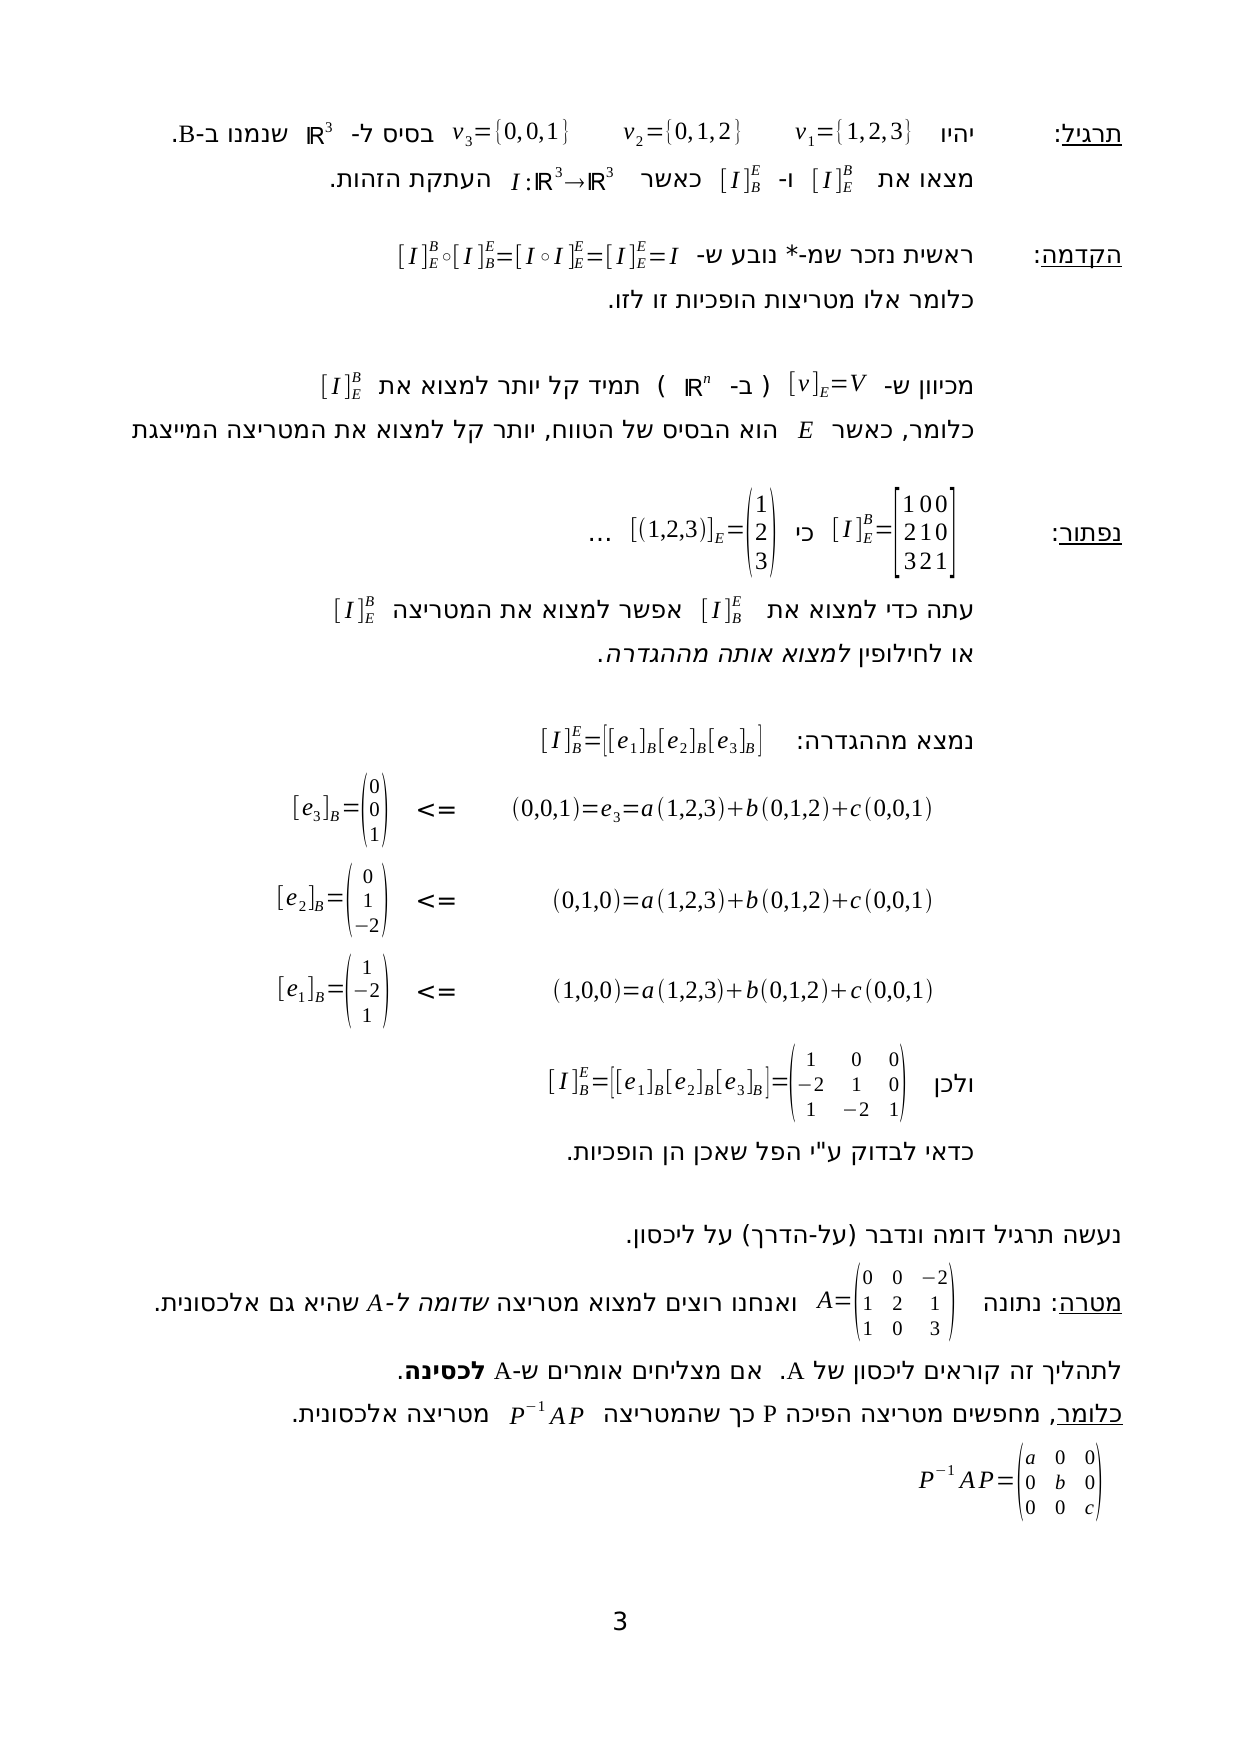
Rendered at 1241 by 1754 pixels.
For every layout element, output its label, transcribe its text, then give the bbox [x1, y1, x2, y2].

text נעשה תרגיל דומה ונדבר (על-הדרך) על ליכסון. [118, 1220, 1122, 1249]
text כלומר, מחפשים מטריצה הפיכה P כך שהמטריצהמטריצה אלכסונית. [118, 1398, 1122, 1429]
text מטרה: נתונה ואנחנו רוצים למצוא מטריצה שדומה ל-A שהיא גם אלכסונית. [118, 1262, 1122, 1343]
text מצאו את ו-כאשר העתקת הזהות. [118, 162, 974, 225]
text או לחילופין למצוא אותה מההגדרה. [118, 639, 974, 668]
text => [118, 952, 974, 1030]
text => [118, 862, 974, 940]
text ולכן [118, 1043, 974, 1124]
text עתה כדי למצוא את אפשר למצוא את המטריצה [118, 592, 974, 627]
text כלומר, כאשרהוא הבסיס של הטווח, יותר קל למצוא את המטריצה המייצגת [118, 415, 974, 473]
text תרגיל: יהיו בסיס ל-שנמנו ב-B. [118, 118, 1122, 149]
text נמצא מההגדרה: [118, 722, 974, 759]
text לתהליך זה קוראים ליכסון של A. אם מצליחים אומרים ש-A לכסינה. [118, 1356, 1122, 1385]
text מכיוון ש-( ב-) תמיד קל יותר למצוא את [118, 368, 974, 403]
text הקדמה: ראשית נזכר שמ-* נובע ש- [118, 238, 1122, 273]
text כלומר אלו מטריצות הופכיות זו לזו. [118, 285, 974, 314]
text נפתור: כי… [118, 486, 1122, 579]
text => [118, 771, 974, 849]
text כדאי לבדוק ע"י הפל שאכן הן הופכיות. [118, 1137, 974, 1166]
